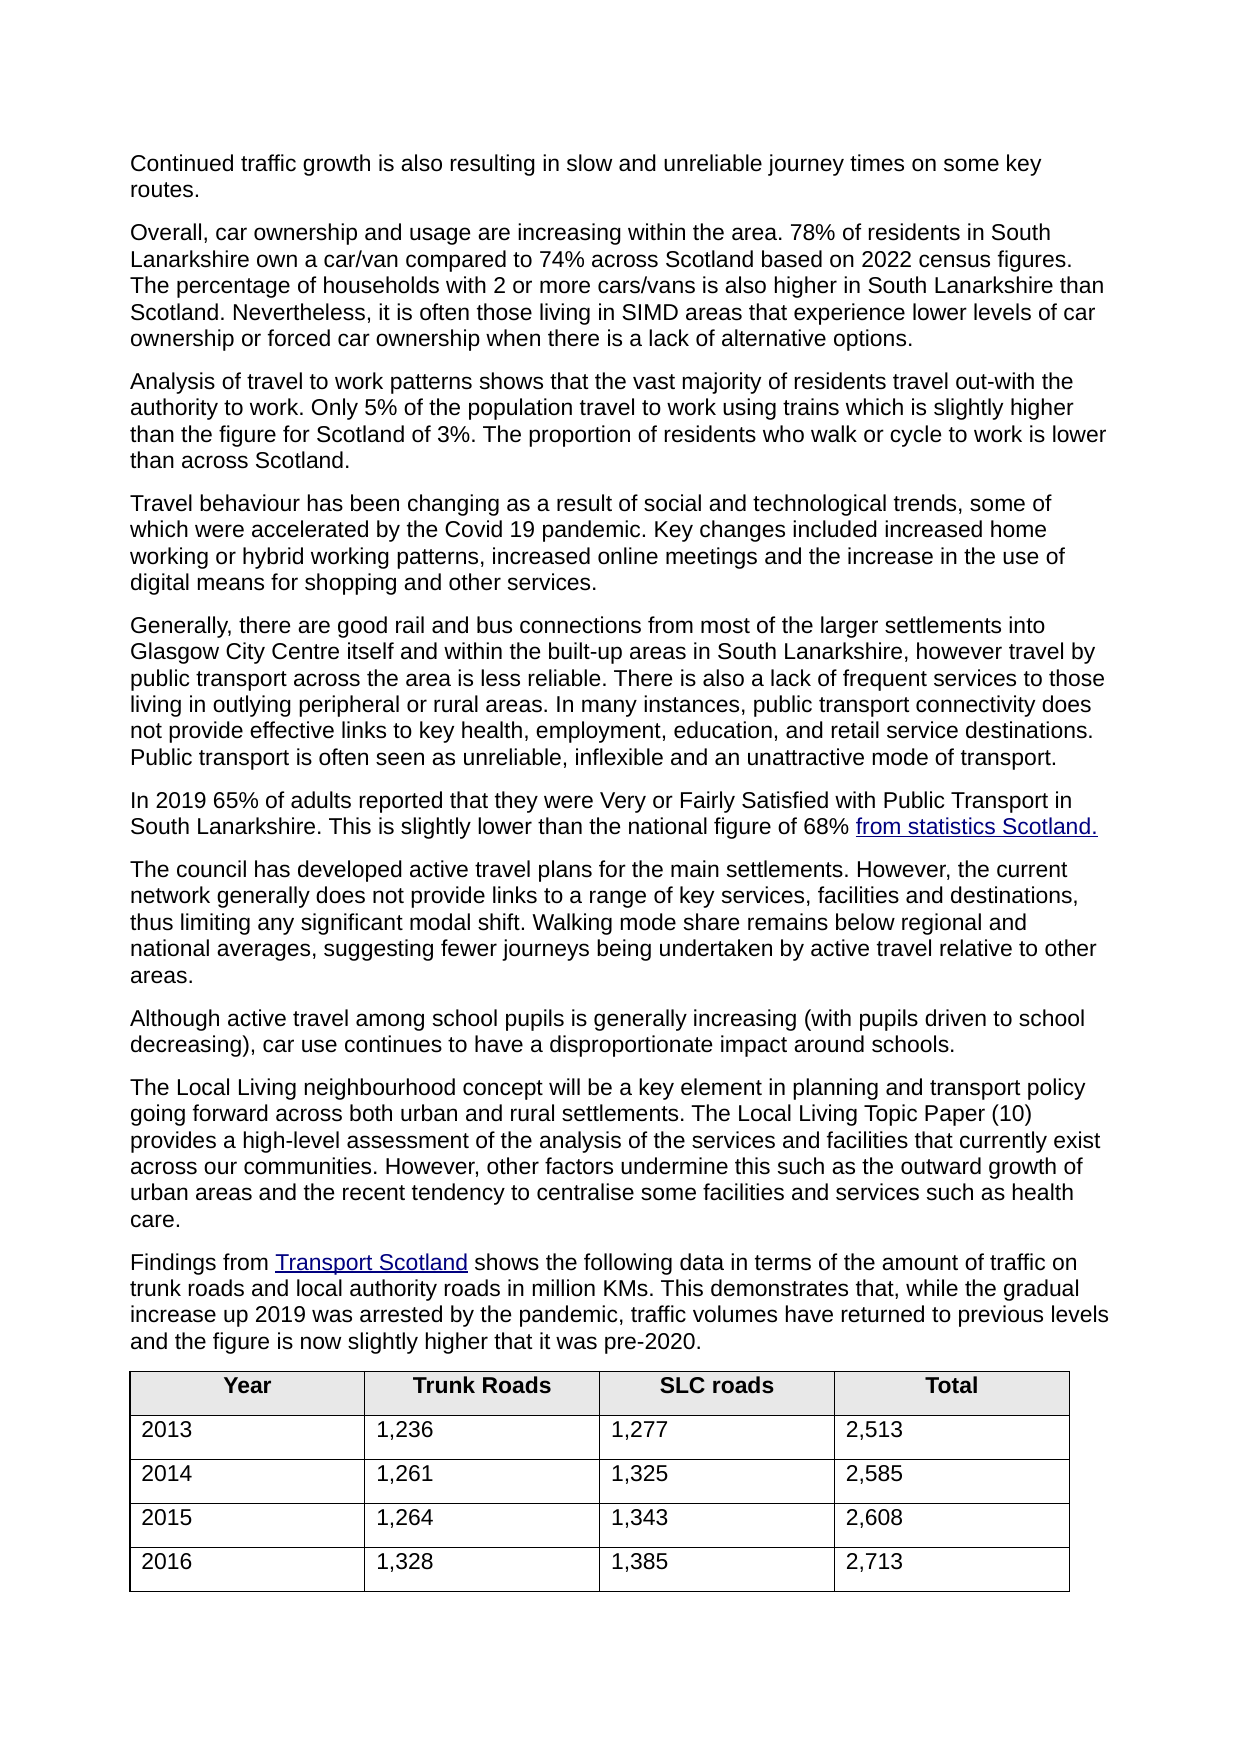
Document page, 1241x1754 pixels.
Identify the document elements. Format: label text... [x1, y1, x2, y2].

table_cell 1,277 [600, 1416, 834, 1459]
text Although active travel among school pupils is generally increasing (with pupils driven to school decreasing), car use continues to have a disproportionate impact around schools. [130, 1004, 1110, 1057]
table_cell 1,385 [600, 1548, 834, 1591]
table_cell 2,513 [835, 1416, 1069, 1459]
table_header SLC roads [600, 1372, 834, 1415]
table_cell 2,608 [835, 1504, 1069, 1547]
table_cell 1,325 [600, 1460, 834, 1503]
table_cell 2015 [131, 1504, 364, 1547]
table_cell 1,264 [365, 1504, 599, 1547]
text In 2019 65% of adults reported that they were Very or Fairly Satisfied with Public Transport in South Lanarkshire. This is slightly lower than the national figure of 68% from statistics Scotland. [130, 787, 1110, 839]
table_header Total [835, 1372, 1069, 1415]
table_cell 1,343 [600, 1504, 834, 1547]
text The council has developed active travel plans for the main settlements. However, the current network generally does not provide links to a range of key services, facilities and destinations, thus limiting any significant modal shift. Walking mode share remains below regional and national averages, suggesting fewer journeys being undertaken by active travel relative to other areas. [130, 856, 1110, 988]
text The Local Living neighbourhood concept will be a key element in planning and transport policy going forward across both urban and rural settlements. The Local Living Topic Paper (10) provides a high-level assessment of the analysis of the services and facilities that currently exist across our communities. However, other factors undermine this such as the outward growth of urban areas and the recent tendency to centralise some facilities and services such as health care. [130, 1074, 1110, 1232]
table_cell 2,585 [835, 1460, 1069, 1503]
table_cell 2016 [131, 1548, 364, 1591]
text Analysis of travel to work patterns shows that the vast majority of residents travel out-with the authority to work. Only 5% of the population travel to work using trains which is slightly higher than the figure for Scotland of 3%. The proportion of residents who walk or cycle to work is lower than across Scotland. [130, 368, 1110, 473]
table_cell 2,713 [835, 1548, 1069, 1591]
table_header Year [131, 1372, 364, 1415]
text Continued traffic growth is also resulting in slow and unreliable journey times on some key routes. [130, 150, 1110, 203]
table_cell 1,236 [365, 1416, 599, 1459]
table_cell 2014 [131, 1460, 364, 1503]
table_cell 1,261 [365, 1460, 599, 1503]
table_cell 2013 [131, 1416, 364, 1459]
text Travel behaviour has been changing as a result of social and technological trends, some of which were accelerated by the Covid 19 pandemic. Key changes included increased home working or hybrid working patterns, increased online meetings and the increase in the use of digital means for shopping and other services. [130, 490, 1110, 595]
text Generally, there are good rail and bus connections from most of the larger settlements into Glasgow City Centre itself and within the built-up areas in South Lanarkshire, however travel by public transport across the area is less reliable. There is also a lack of frequent services to those living in outlying peripheral or rural areas. In many instances, public transport connectivity does not provide effective links to key health, employment, education, and retail service destinations. Public transport is often seen as unreliable, inflexible and an unattractive mode of transport. [130, 612, 1110, 770]
text Findings from Transport Scotland shows the following data in terms of the amount of traffic on trunk roads and local authority roads in million KMs. This demonstrates that, while the gradual increase up 2019 was arrested by the pandemic, traffic volumes have returned to previous levels and the figure is now slightly higher that it was pre-2020. [130, 1249, 1110, 1354]
text Overall, car ownership and usage are increasing within the area. 78% of residents in South Lanarkshire own a car/van compared to 74% across Scotland based on 2022 census figures. The percentage of households with 2 or more cars/vans is also higher in South Lanarkshire than Scotland. Nevertheless, it is often those living in SIMD areas that experience lower levels of car ownership or forced car ownership when there is a lack of alternative options. [130, 219, 1110, 351]
table_header Trunk Roads [365, 1372, 599, 1415]
table_cell 1,328 [365, 1548, 599, 1591]
